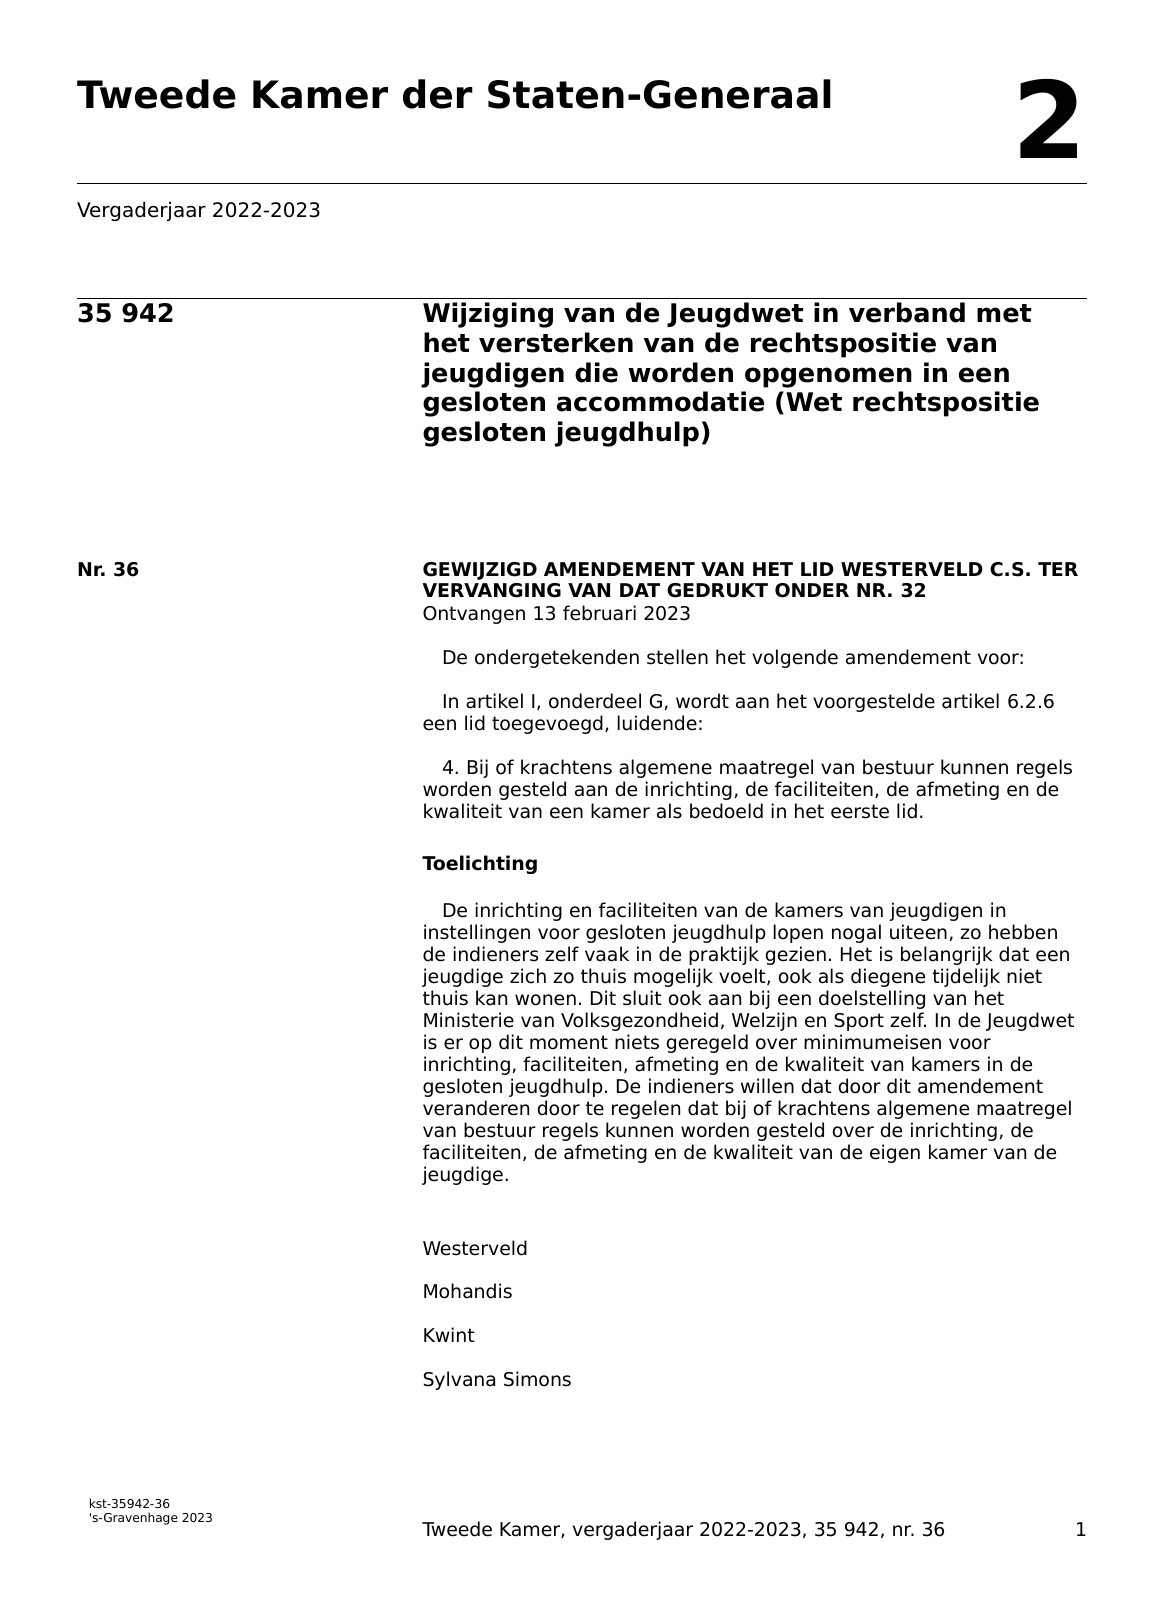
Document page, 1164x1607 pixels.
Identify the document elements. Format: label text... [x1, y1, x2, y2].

text 's-Gravenhage 2023 [88, 1511, 323, 1525]
text In artikel I, onderdeel G, wordt aan het voorgestelde artikel 6.2.6 een lid toegevoegd, luidende: [422, 691, 1087, 735]
text Ontvangen 13 februari 2023 [422, 602, 1087, 624]
text kst-35942-36 [88, 1497, 323, 1511]
text Westerveld Mohandis Kwint Sylvana Simons [422, 1216, 1087, 1391]
subtitle Nr. 36 GEWIJZIGD AMENDEMENT VAN HET LID WESTERVELD C.S. TER VERVANGING VAN DAT GEDRUKT ONDER NR. 32 [77, 558, 1087, 602]
subtitle 35 942 Wijziging van de Jeugdwet in verband met het versterken van de rechtspositie van jeugdigen die worden opgenomen in een gesloten accommodatie (Wet rechtspositie gesloten jeugdhulp) [77, 299, 1087, 447]
text 4. Bij of krachtens algemene maatregel van bestuur kunnen regels worden gesteld aan de inrichting, de faciliteiten, de afmeting en de kwaliteit van een kamer als bedoeld in het eerste lid. [422, 757, 1087, 823]
subtitle Toelichting [422, 853, 1087, 875]
table_header 2 [886, 59, 1087, 183]
text De inrichting en faciliteiten van de kamers van jeugdigen in instellingen voor gesloten jeugdhulp lopen nogal uiteen, zo hebben de indieners zelf vaak in de praktijk gezien. Het is belangrijk dat een jeugdige zich zo thuis mogelijk voelt, ook als diegene tijdelijk niet thuis kan wonen. Dit sluit ook aan bij een doelstelling van het Ministerie van Volksgezondheid, Welzijn en Sport zelf. In de Jeugdwet is er op dit moment niets geregeld over minimumeisen voor inrichting, faciliteiten, afmeting en de kwaliteit van kamers in de gesloten jeugdhulp. De indieners willen dat door dit amendement veranderen door te regelen dat bij of krachtens algemene maatregel van bestuur regels kunnen worden gesteld over de inrichting, de faciliteiten, de afmeting en de kwaliteit van de eigen kamer van de jeugdige. [422, 900, 1087, 1186]
table_header Tweede Kamer der Staten-Generaal [77, 59, 886, 183]
text De ondergetekenden stellen het volgende amendement voor: [422, 647, 1087, 668]
table_cell Vergaderjaar 2022-2023 [77, 184, 1087, 298]
